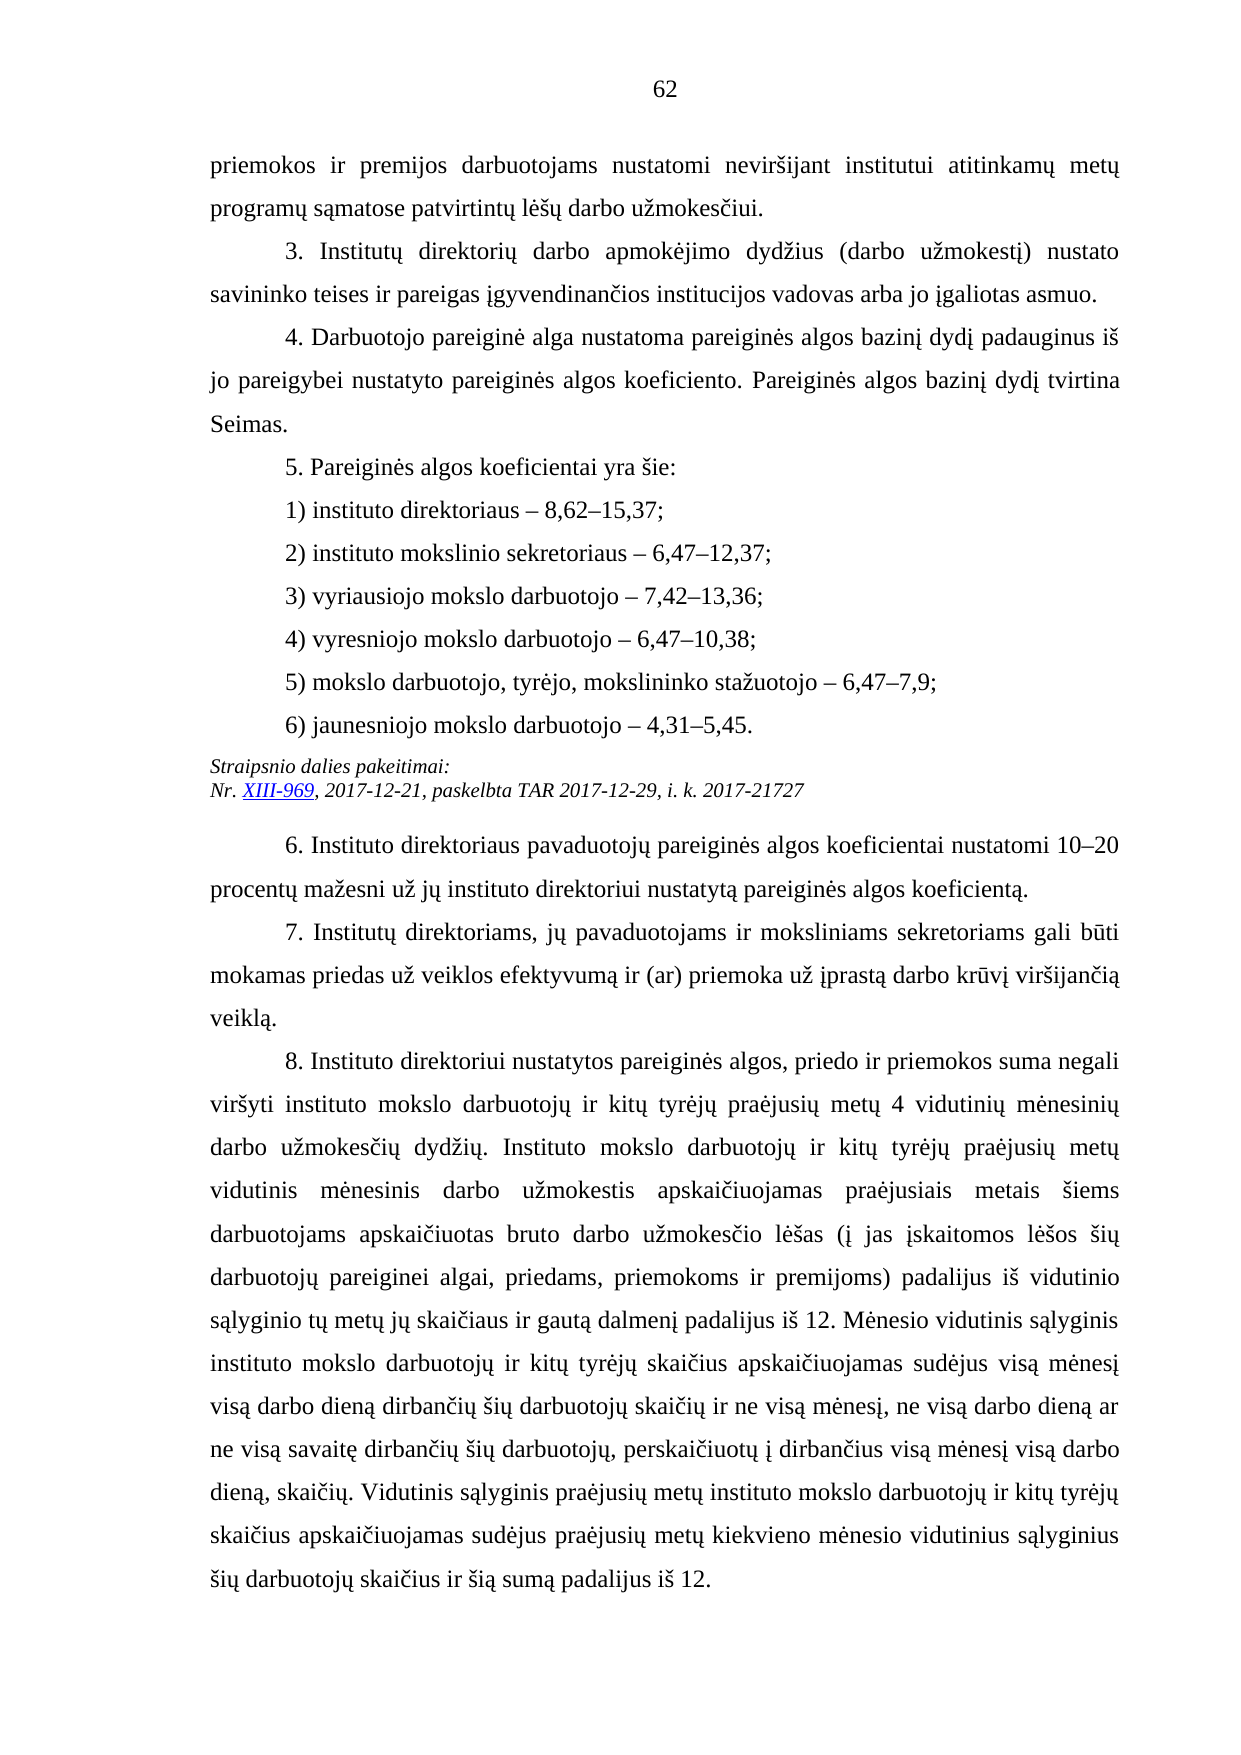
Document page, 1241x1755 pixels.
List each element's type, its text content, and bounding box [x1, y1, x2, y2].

text 3. Institutų direktorių darbo apmokėjimo dydžius (darbo užmokestį) nustato savininko teises ir pareigas įgyvendinančios institucijos vadovas arba jo įgaliotas asmuo. [210, 236, 1120, 308]
text 7. Institutų direktoriams, jų pavaduotojams ir moksliniams sekretoriams gali būti mokamas priedas už veiklos efektyvumą ir (ar) priemoka už įprastą darbo krūvį viršijančią veiklą. [210, 917, 1120, 1032]
text 3) vyriausiojo mokslo darbuotojo – 7,42–13,36; [210, 581, 1120, 610]
text 2) instituto mokslinio sekretoriaus – 6,47–12,37; [210, 538, 1120, 567]
text 4. Darbuotojo pareiginė alga nustatoma pareiginės algos bazinį dydį padauginus iš jo pareigybei nustatyto pareiginės algos koeficiento. Pareiginės algos bazinį dydį tvirtina Seimas. [210, 322, 1120, 437]
text 4) vyresniojo mokslo darbuotojo – 6,47–10,38; [210, 624, 1120, 653]
text 5) mokslo darbuotojo, tyrėjo, mokslininko stažuotojo – 6,47–7,9; [210, 667, 1120, 696]
text 6. Instituto direktoriaus pavaduotojų pareiginės algos koeficientai nustatomi 10–20 procentų mažesni už jų instituto direktoriui nustatytą pareiginės algos koeficientą. [210, 831, 1120, 902]
text 1) instituto direktoriaus – 8,62–15,37; [210, 495, 1120, 524]
text Nr. XIII-969, 2017-12-21, paskelbta TAR 2017-12-29, i. k. 2017-21727 [210, 778, 1120, 802]
text 6) jaunesniojo mokslo darbuotojo – 4,31–5,45. [210, 711, 1120, 739]
text 8. Instituto direktoriui nustatytos pareiginės algos, priedo ir priemokos suma negali viršyti instituto mokslo darbuotojų ir kitų tyrėjų praėjusių metų 4 vidutinių mėnesinių darbo užmokesčių dydžių. Instituto mokslo darbuotojų ir kitų tyrėjų praėjusių metų vidutinis mėnesinis darbo užmokestis apskaičiuojamas praėjusiais metais šiems darbuotojams apskaičiuotas bruto darbo užmokesčio lėšas (į jas įskaitomos lėšos šių darbuotojų pareiginei algai, priedams, priemokoms ir premijoms) padalijus iš vidutinio sąlyginio tų metų jų skaičiaus ir gautą dalmenį padalijus iš 12. Mėnesio vidutinis sąlyginis instituto mokslo darbuotojų ir kitų tyrėjų skaičius apskaičiuojamas sudėjus visą mėnesį visą darbo dieną dirbančių šių darbuotojų skaičių ir ne visą mėnesį, ne visą darbo dieną ar ne visą savaitę dirbančių šių darbuotojų, perskaičiuotų į dirbančius visą mėnesį visą darbo dieną, skaičių. Vidutinis sąlyginis praėjusių metų instituto mokslo darbuotojų ir kitų tyrėjų skaičius apskaičiuojamas sudėjus praėjusių metų kiekvieno mėnesio vidutinius sąlyginius šių darbuotojų skaičius ir šią sumą padalijus iš 12. [210, 1046, 1120, 1592]
text priemokos ir premijos darbuotojams nustatomi neviršijant institutui atitinkamų metų programų sąmatose patvirtintų lėšų darbo užmokesčiui. [210, 150, 1120, 222]
text Straipsnio dalies pakeitimai: [210, 754, 1120, 778]
text 5. Pareiginės algos koeficientai yra šie: [210, 452, 1120, 481]
